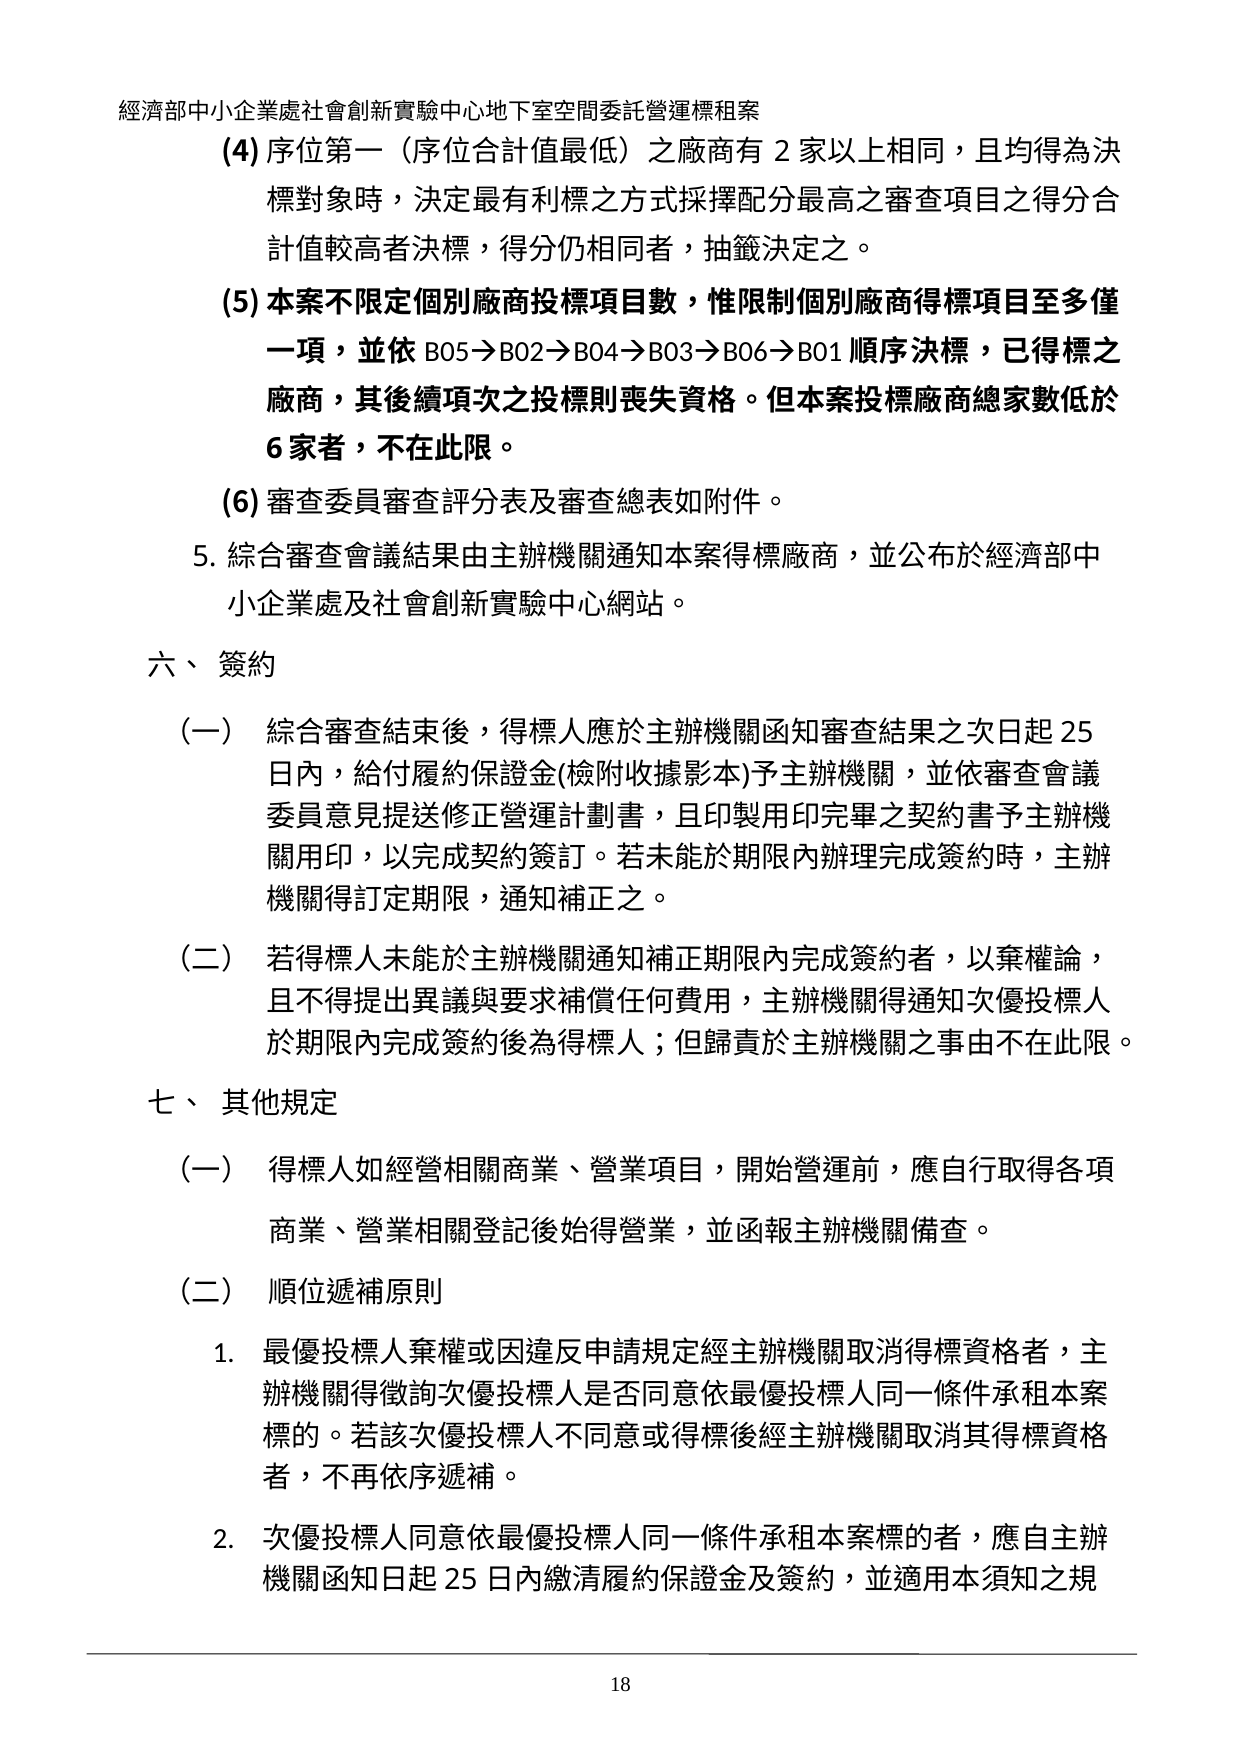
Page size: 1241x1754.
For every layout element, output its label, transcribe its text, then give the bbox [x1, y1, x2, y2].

list 綜合審查結束後，得標人應於主辦機關函知審查結果之次日起 25 日內，給付履約保證金(檢附收據影本)予主辦機關，並依審查會議委員意見提送修正營運計劃書，且印製用印完畢之契約書予主辦機關用印，以完成契約簽訂。若未能於期限內辦理完成簽約時，主辦機關得訂定期限，通知補正之。 [162, 709, 1122, 918]
subtitle 其他規定 [148, 1080, 1122, 1122]
text 商業、營業相關登記後始得營業，並函報主辦機關備查。 [257, 1208, 1122, 1250]
list 若得標人未能於主辦機關通知補正期限內完成簽約者，以棄權論，且不得提出異議與要求補償任何費用，主辦機關得通知次優投標人於期限內完成簽約後為得標人；但歸責於主辦機關之事由不在此限。 [162, 936, 1122, 1061]
list 順位遞補原則 [162, 1269, 1122, 1311]
list 最優投標人棄權或因違反申請規定經主辦機關取消得標資格者，主辦機關得徵詢次優投標人是否同意依最優投標人同一條件承租本案標的。若該次優投標人不同意或得標後經主辦機關取消其得標資格者，不再依序遞補。 [212, 1329, 1122, 1496]
list 序位第一（序位合計值最低）之廠商有 2 家以上相同，且均得為決標對象時，決定最有利標之方式採擇配分最高之審查項目之得分合計值較高者決標，得分仍相同者，抽籤決定之。 [222, 128, 1122, 267]
list 本案不限定個別廠商投標項目數，惟限制個別廠商得標項目至多僅一項，並依B05B02B04B03B06B01順序決標，已得標之廠商，其後續項次之投標則喪失資格。但本案投標廠商總家數低於6家者，不在此限。 [222, 279, 1122, 467]
list 綜合審查會議結果由主辦機關通知本案得標廠商，並公布於經濟部中小企業處及社會創新實驗中心網站。 [192, 532, 1122, 623]
list 次優投標人同意依最優投標人同一條件承租本案標的者，應自主辦機關函知日起 25 日內繳清履約保證金及簽約，並適用本須知之規定。 [212, 1515, 1122, 1598]
list 審查委員審查評分表及審查總表如附件。 [222, 478, 1122, 521]
subtitle 簽約 [148, 642, 1122, 684]
list 得標人如經營相關商業、營業項目，開始營運前，應自行取得各項 [162, 1147, 1122, 1189]
